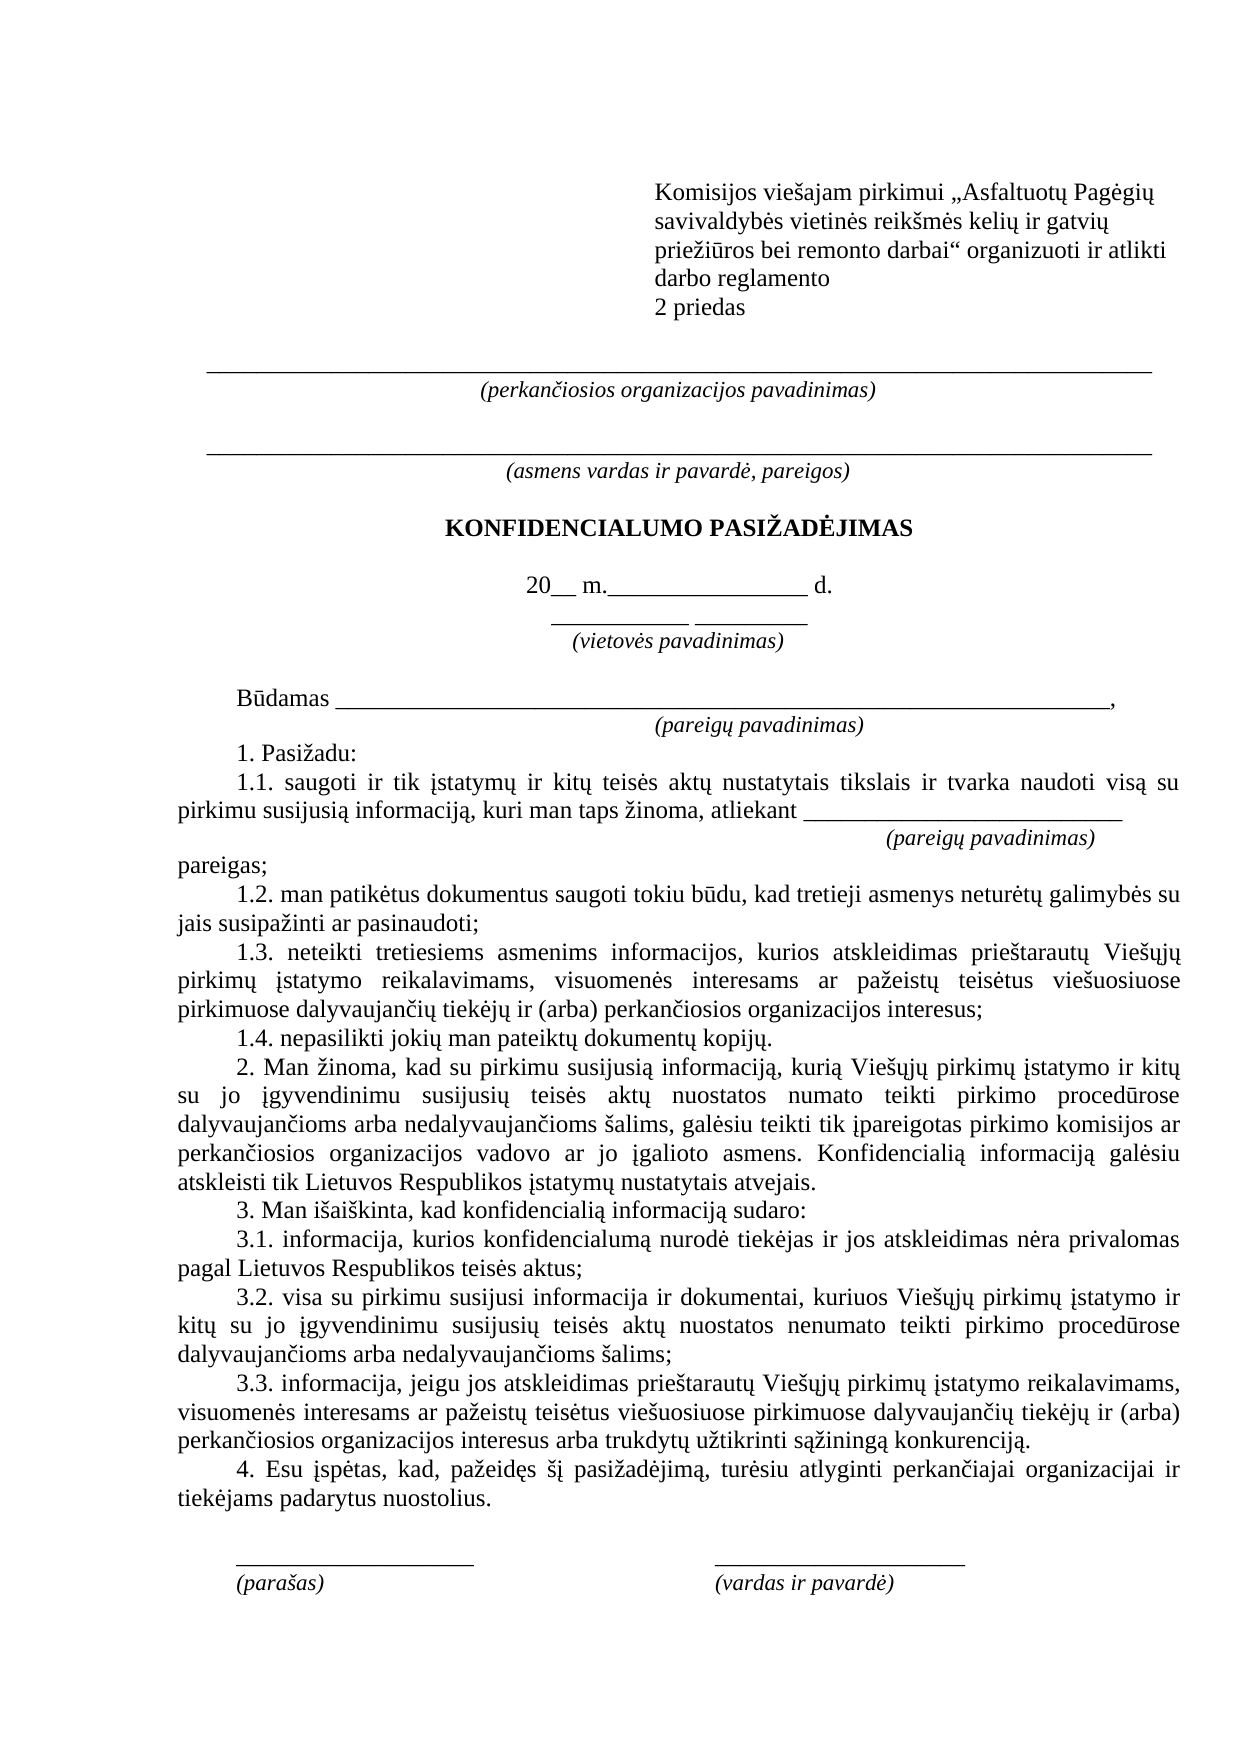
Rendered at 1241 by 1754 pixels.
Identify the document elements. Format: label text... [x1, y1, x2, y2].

text 2 priedas [654, 292, 1181, 321]
text priežiūros bei remonto darbai“ organizuoti ir atlikti [654, 235, 1181, 263]
text 20__ m.________________ d. [177, 570, 1181, 599]
text 1.2. man patikėtus dokumentus saugoti tokiu būdu, kad tretieji asmenys neturėtų galimybės su jais susipažinti ar pasinaudoti; [177, 879, 1181, 937]
text 1.3. neteikti tretiesiems asmenims informacijos, kurios atskleidimas prieštarautų Viešųjų pirkimų įstatymo reikalavimams, visuomenės interesams ar pažeistų teisėtus viešuosiuose pirkimuose dalyvaujančių tiekėjų ir (arba) perkančiosios organizacijos interesus; [177, 937, 1181, 1023]
text pareigas; [177, 850, 1181, 879]
text 1. Pasižadu: [177, 738, 1181, 767]
text savivaldybės vietinės reikšmės kelių ir gatvių [654, 206, 1181, 235]
text (perkančiosios organizacijos pavadinimas) [177, 376, 1181, 402]
text 3.2. visa su pirkimu susijusi informacija ir dokumentai, kuriuos Viešųjų pirkimų įstatymo ir kitų su jo įgyvendinimu susijusių teisės aktų nuostatos nenumato teikti pirkimo procedūrose dalyvaujančioms arba nedalyvaujančioms šalims; [177, 1282, 1181, 1368]
text 1.1. saugoti ir tik įstatymų ir kitų teisės aktų nustatytais tikslais ir tvarka naudoti visą su pirkimu susijusią informaciją, kuri man taps žinoma, atliekant [177, 767, 1181, 824]
text (asmens vardas ir pavardė, pareigos) [177, 457, 1181, 484]
text 1.4. nepasilikti jokių man pateiktų dokumentų kopijų. [177, 1023, 1181, 1052]
text (vietovės pavadinimas) [177, 628, 1181, 654]
text 3.3. informacija, jeigu jos atskleidimas prieštarautų Viešųjų pirkimų įstatymo reikalavimams, visuomenės interesams ar pažeistų teisėtus viešuosiuose pirkimuose dalyvaujančių tiekėjų ir (arba) perkančiosios organizacijos interesus arba trukdytų užtikrinti sąžiningą konkurenciją. [177, 1368, 1181, 1454]
text darbo reglamento [654, 263, 1181, 292]
text (parašas) (vardas ir pavardė) [177, 1569, 1181, 1596]
text 3.1. informacija, kurios konfidencialumą nurodė tiekėjas ir jos atskleidimas nėra privalomas pagal Lietuvos Respublikos teisės aktus; [177, 1224, 1181, 1282]
text ___________________ ____________________ [177, 1540, 1181, 1569]
text (pareigų pavadinimas) [340, 711, 1181, 738]
text 2. Man žinoma, kad su pirkimu susijusią informaciją, kurią Viešųjų pirkimų įstatymo ir kitų su jo įgyvendinimu susijusių teisės aktų nuostatos numato teikti pirkimo procedūrose dalyvaujančioms arba nedalyvaujančioms šalims, galėsiu teikti tik įpareigotas pirkimo komisijos ar perkančiosios organizacijos vadovo ar jo įgalioto asmens. Konfidencialią informaciją galėsiu atskleisti tik Lietuvos Respublikos įstatymų nustatytais atvejais. [177, 1052, 1181, 1195]
text Būdamas , [177, 683, 1181, 711]
text 3. Man išaiškinta, kad konfidencialią informaciją sudaro: [177, 1195, 1181, 1224]
text Komisijos viešajam pirkimui „Asfaltuotų Pagėgių [654, 177, 1181, 206]
text 4. Esu įspėtas, kad, pažeidęs šį pasižadėjimą, turėsiu atlyginti perkančiajai organizacijai ir tiekėjams padarytus nuostolius. [177, 1454, 1181, 1512]
text ___________ _________ [177, 599, 1181, 628]
text KONFIDENCIALUMO PASIŽADĖJIMAS [177, 513, 1181, 541]
text (pareigų pavadinimas) [802, 824, 1181, 850]
